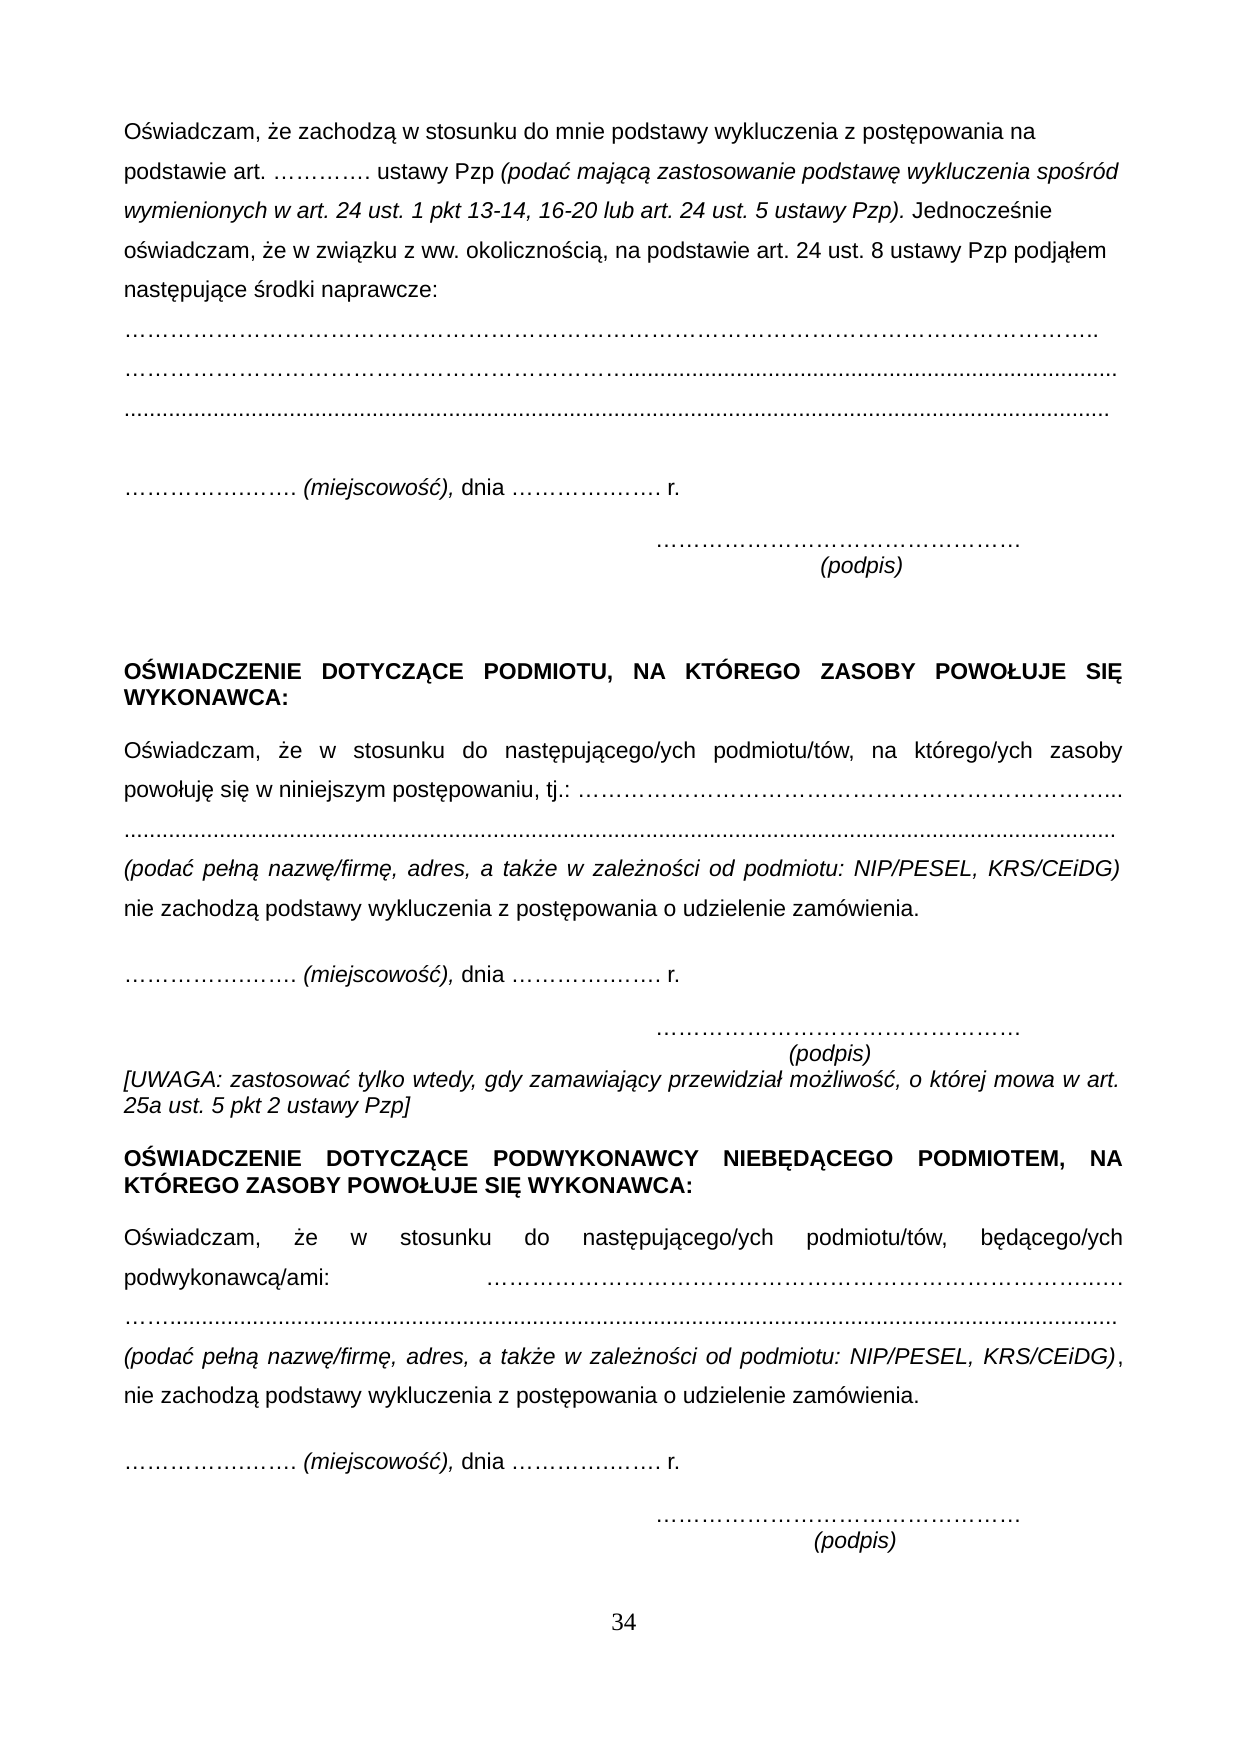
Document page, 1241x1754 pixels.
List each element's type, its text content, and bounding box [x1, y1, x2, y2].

text …………….……. (miejscowość), dnia ………….……. r. [123, 473, 1123, 500]
text …………….……. (miejscowość), dnia ………….……. r. [123, 961, 1123, 987]
text (podpis) [123, 552, 1123, 579]
text ………………………………………… [123, 1013, 1123, 1040]
text (podpis) [123, 1040, 1123, 1066]
text Oświadczam, że zachodzą w stosunku do mnie podstawy wykluczenia z postępowania na podstawie art. …………. ustawy Pzp (podać mającą zastosowanie podstawę wykluczenia spośród wymienionych w art. 24 ust. 1 pkt 13-14, 16-20 lub art. 24 ust. 5 ustawy Pzp). Jednocześnie oświadczam, że w związku z ww. okolicznością, na podstawie art. 24 ust. 8 ustawy Pzp podjąłem następujące środki naprawcze: ……………………………………………………………………………………………………………….. [123, 118, 1123, 342]
text OŚWIADCZENIE DOTYCZĄCE PODMIOTU, NA KTÓREGO ZASOBY POWOŁUJE SIĘ WYKONAWCA: [123, 658, 1123, 711]
text …………………………………………………………........................................................................................................................................................................................................................................ [123, 355, 1123, 421]
text Oświadczam, że w stosunku do następującego/ych podmiotu/tów, na którego/ych zasoby powołuję się w niniejszym postępowaniu, tj.: ……………………………………………………………............................................................................................................................................................... (podać pełną nazwę/firmę, adres, a także w zależności od podmiotu: NIP/PESEL, KRS/CEiDG) nie zachodzą podstawy wykluczenia z postępowania o udzielenie zamówienia. [123, 737, 1123, 921]
text ………………………………………… [123, 1501, 1123, 1527]
text Oświadczam, że w stosunku do następującego/ych podmiotu/tów, będącego/ych podwykonawcą/ami: ……………………………………………………………………..….……..................................................................................................................................................... (podać pełną nazwę/firmę, adres, a także w zależności od podmiotu: NIP/PESEL, KRS/CEiDG), nie zachodzą podstawy wykluczenia z postępowania o udzielenie zamówienia. [123, 1224, 1123, 1408]
text (podpis) [123, 1527, 1123, 1553]
text …………….……. (miejscowość), dnia ………….……. r. [123, 1448, 1123, 1474]
text ………………………………………… [123, 526, 1123, 552]
text [UWAGA: zastosować tylko wtedy, gdy zamawiający przewidział możliwość, o której mowa w art. 25a ust. 5 pkt 2 ustawy Pzp] [123, 1066, 1123, 1119]
text OŚWIADCZENIE DOTYCZĄCE PODWYKONAWCY NIEBĘDĄCEGO PODMIOTEM, NA KTÓREGO ZASOBY POWOŁUJE SIĘ WYKONAWCA: [123, 1145, 1123, 1198]
